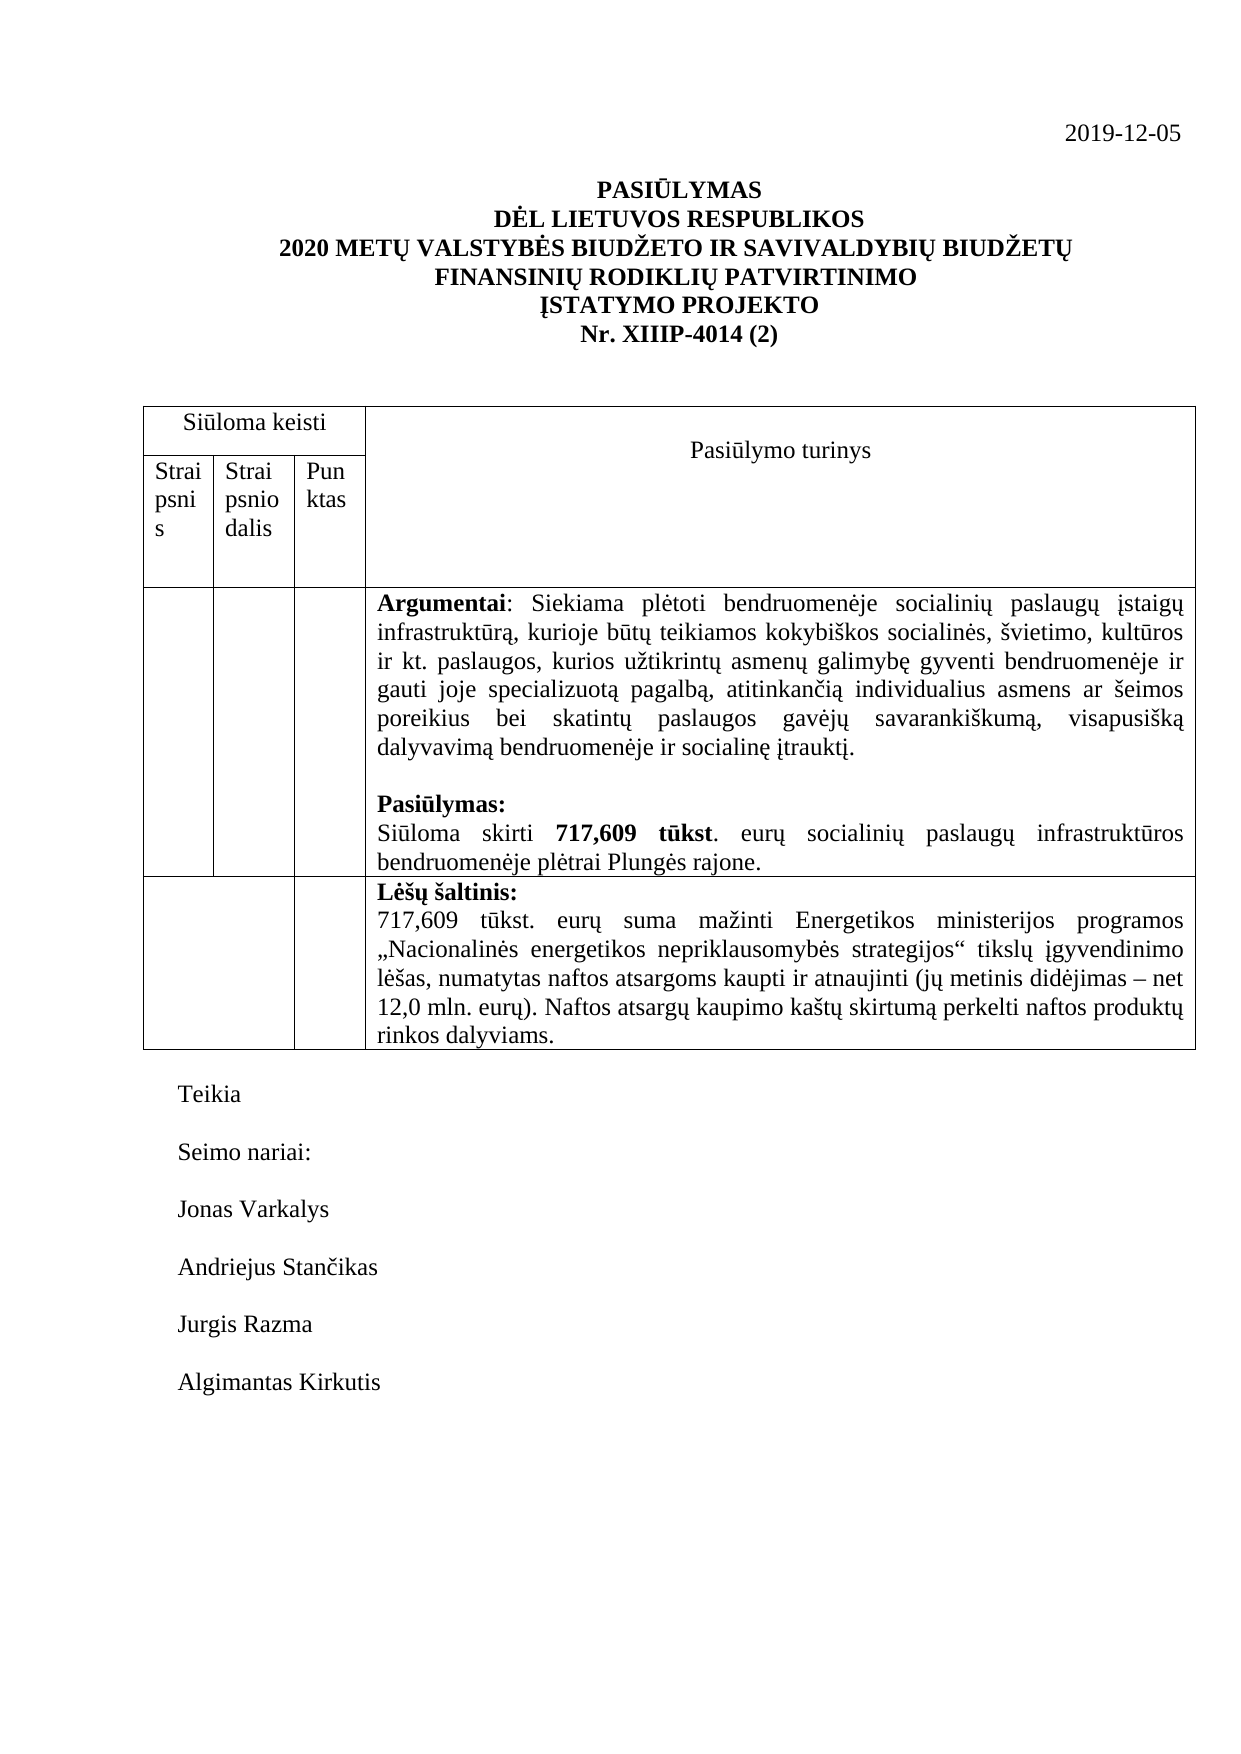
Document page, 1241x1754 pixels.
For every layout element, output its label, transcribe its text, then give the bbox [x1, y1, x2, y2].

text Algimantas Kirkutis [177, 1367, 1181, 1395]
table_cell [144, 588, 213, 876]
table_cell Straipsnio dalis [214, 456, 294, 587]
text DĖL LIETUVOS RESPUBLIKOS 2020 METŲ VALSTYBĖS BIUDŽETO IR SAVIVALDYBIŲ BIUDŽETŲ [177, 204, 1181, 262]
text Jonas Varkalys [177, 1194, 1181, 1223]
text Seimo nariai: [177, 1137, 1181, 1165]
table_cell [295, 588, 365, 876]
table_cell Argumentai: Siekiama plėtoti bendruomenėje socialinių paslaugų įstaigų infrastruktūrą, kurioje būtų teikiamos kokybiškos socialinės, švietimo, kultūros ir kt. paslaugos, kurios užtikrintų asmenų galimybę gyventi bendruomenėje ir gauti joje specializuotą pagalbą, atitinkančią individualius asmens ar šeimos poreikius bei skatintų paslaugos gavėjų savarankiškumą, visapusišką dalyvavimą bendruomenėje ir socialinę įtrauktį. Pasiūlymas: Siūloma skirti 717,609 tūkst. eurų socialinių paslaugų infrastruktūros bendruomenėje plėtrai Plungės rajone. [366, 588, 1195, 876]
table_header Siūloma keisti [144, 407, 365, 455]
table_cell Punktas [295, 456, 365, 587]
text PASIŪLYMAS [177, 176, 1181, 204]
table_cell [214, 588, 294, 876]
table_cell [295, 877, 365, 1049]
text Teikia [177, 1079, 1181, 1108]
text 2019-12-05 [177, 118, 1181, 147]
table_cell Straipsnis [144, 456, 213, 587]
table_header Pasiūlymo turinys [366, 407, 1195, 587]
text Nr. XIIIP-4014 (2) [177, 319, 1181, 348]
table_cell Lėšų šaltinis: 717,609 tūkst. eurų suma mažinti Energetikos ministerijos programos „Nacionalinės energetikos nepriklausomybės strategijos“ tikslų įgyvendinimo lėšas, numatytas naftos atsargoms kaupti ir atnaujinti (jų metinis didėjimas – net 12,0 mln. eurų). Naftos atsargų kaupimo kaštų skirtumą perkelti naftos produktų rinkos dalyviams. [366, 877, 1195, 1049]
text FINANSINIŲ RODIKLIŲ PATVIRTINIMO [177, 262, 1181, 291]
table_cell [144, 877, 294, 1049]
text Jurgis Razma [177, 1309, 1181, 1338]
text ĮSTATYMO PROJEKTO [177, 291, 1181, 319]
text Andriejus Stančikas [177, 1252, 1181, 1280]
